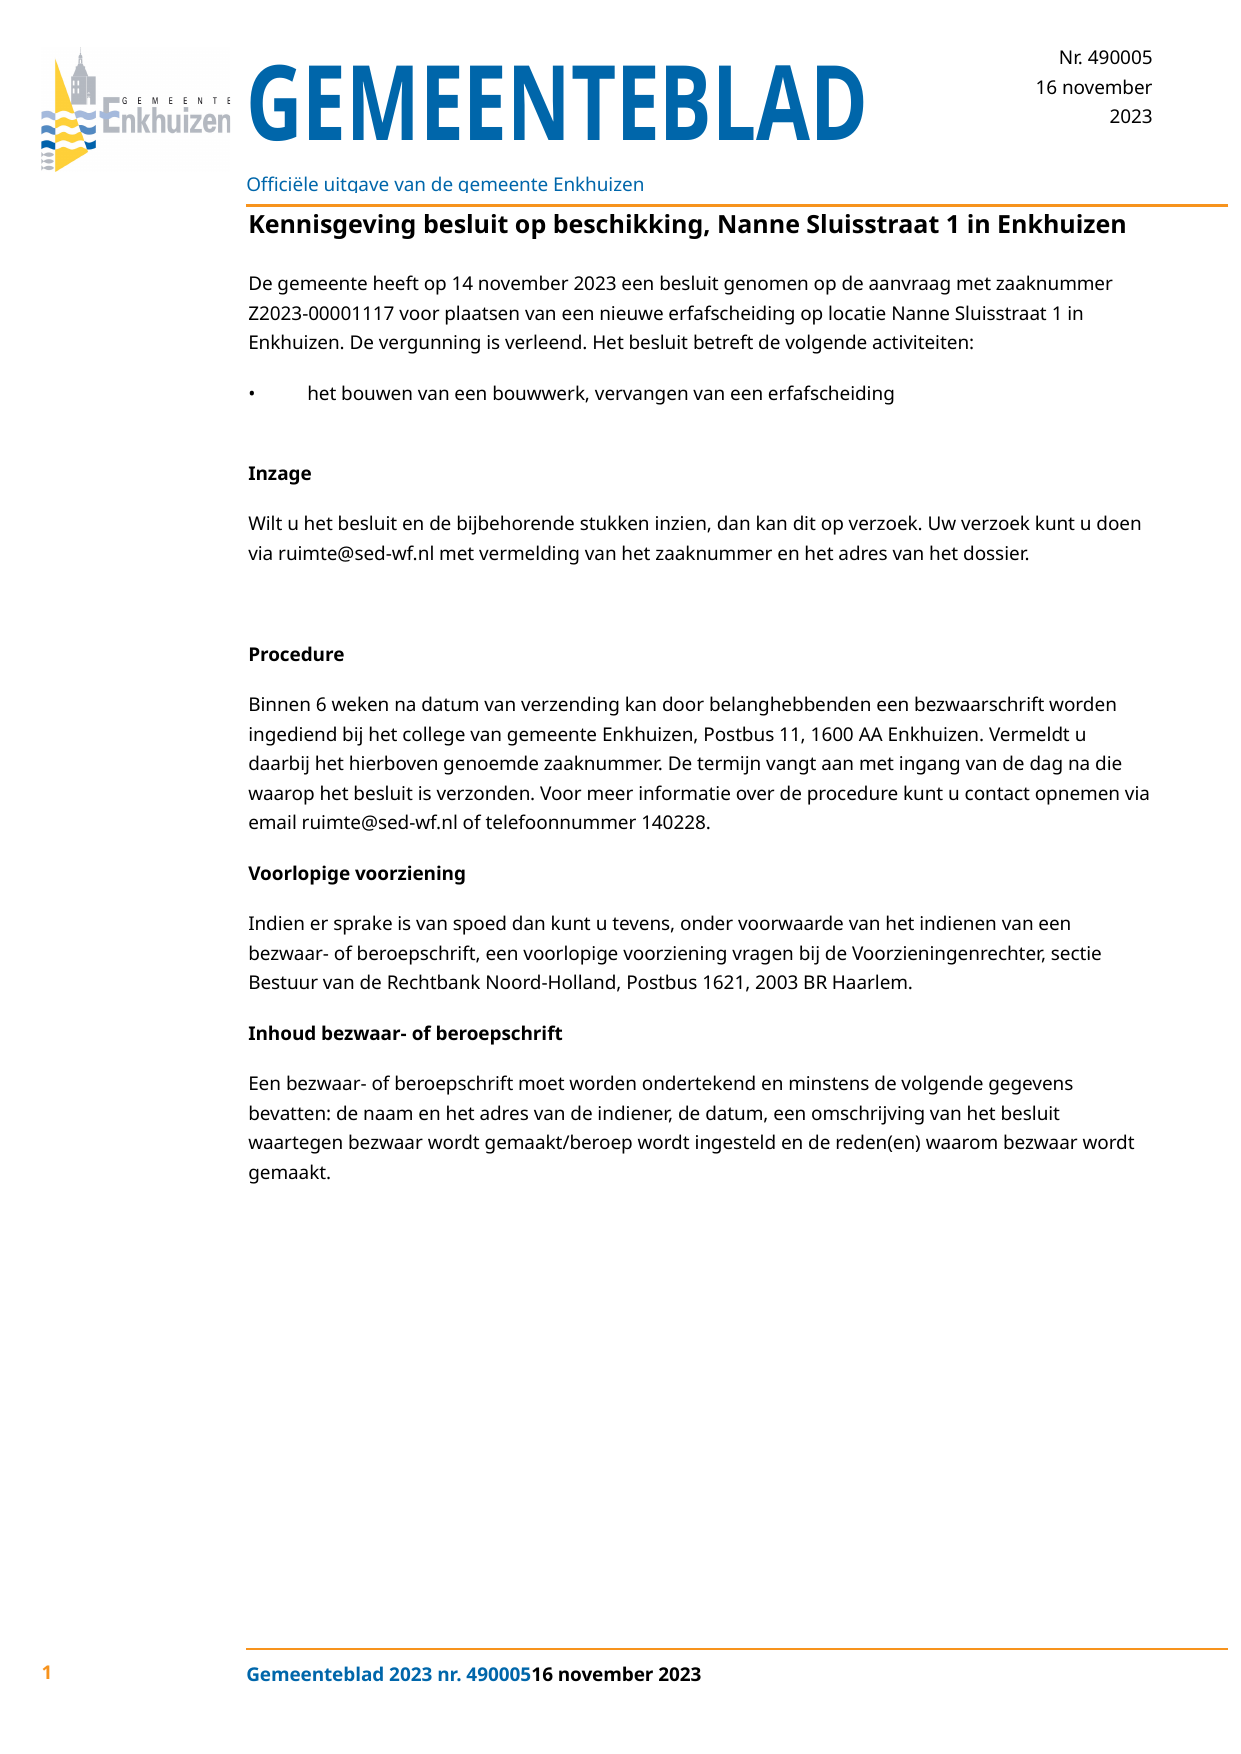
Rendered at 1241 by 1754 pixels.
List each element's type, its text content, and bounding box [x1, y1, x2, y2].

text Binnen 6 weken na datum van verzending kan door belanghebbenden een bezwaarschrift worden ingediend bij het college van gemeente Enkhuizen, Postbus 11, 1600 AA Enkhuizen. Vermeldt u daarbij het hierboven genoemde zaaknummer. De termijn vangt aan met ingang van de dag na die waarop het besluit is verzonden. Voor meer informatie over de procedure kunt u contact opnemen via email ruimte@sed-wf.nl of telefoonnummer 140228. [248, 691, 1152, 835]
text Kennisgeving besluit op beschikking, Nanne Sluisstraat 1 in Enkhuizen [248, 207, 1152, 241]
text Wilt u het besluit en de bijbehorende stukken inzien, dan kan dit op verzoek. Uw verzoek kunt u doen via ruimte@sed-wf.nl met vermelding van het zaaknummer en het adres van het dossier. [248, 510, 1152, 566]
text Een bezwaar- of beroepschrift moet worden ondertekend en minstens de volgende gegevens bevatten: de naam en het adres van de indiener, de datum, een omschrijving van het besluit waartegen bezwaar wordt gemaakt/beroep wordt ingesteld en de reden(en) waarom bezwaar wordt gemaakt. [248, 1070, 1152, 1185]
list het bouwen van een bouwwerk, vervangen van een erfafscheiding [248, 380, 1152, 406]
picture [41, 47, 231, 172]
text Procedure [248, 641, 1152, 666]
text Inzage [248, 460, 1152, 486]
text Inhoud bezwaar- of beroepschrift [248, 1020, 1152, 1046]
text De gemeente heeft op 14 november 2023 een besluit genomen op de aanvraag met zaaknummer Z2023-00001117 voor plaatsen van een nieuwe erfafscheiding op locatie Nanne Sluisstraat 1 in Enkhuizen. De vergunning is verleend. Het besluit betreft de volgende activiteiten: [248, 270, 1152, 355]
text Voorlopige voorziening [248, 860, 1152, 886]
text Indien er sprake is van spoed dan kunt u tevens, onder voorwaarde van het indienen van een bezwaar- of beroepschrift, een voorlopige voorziening vragen bij de Voorzieningenrechter, sectie Bestuur van de Rechtbank Noord-Holland, Postbus 1621, 2003 BR Haarlem. [248, 910, 1152, 995]
